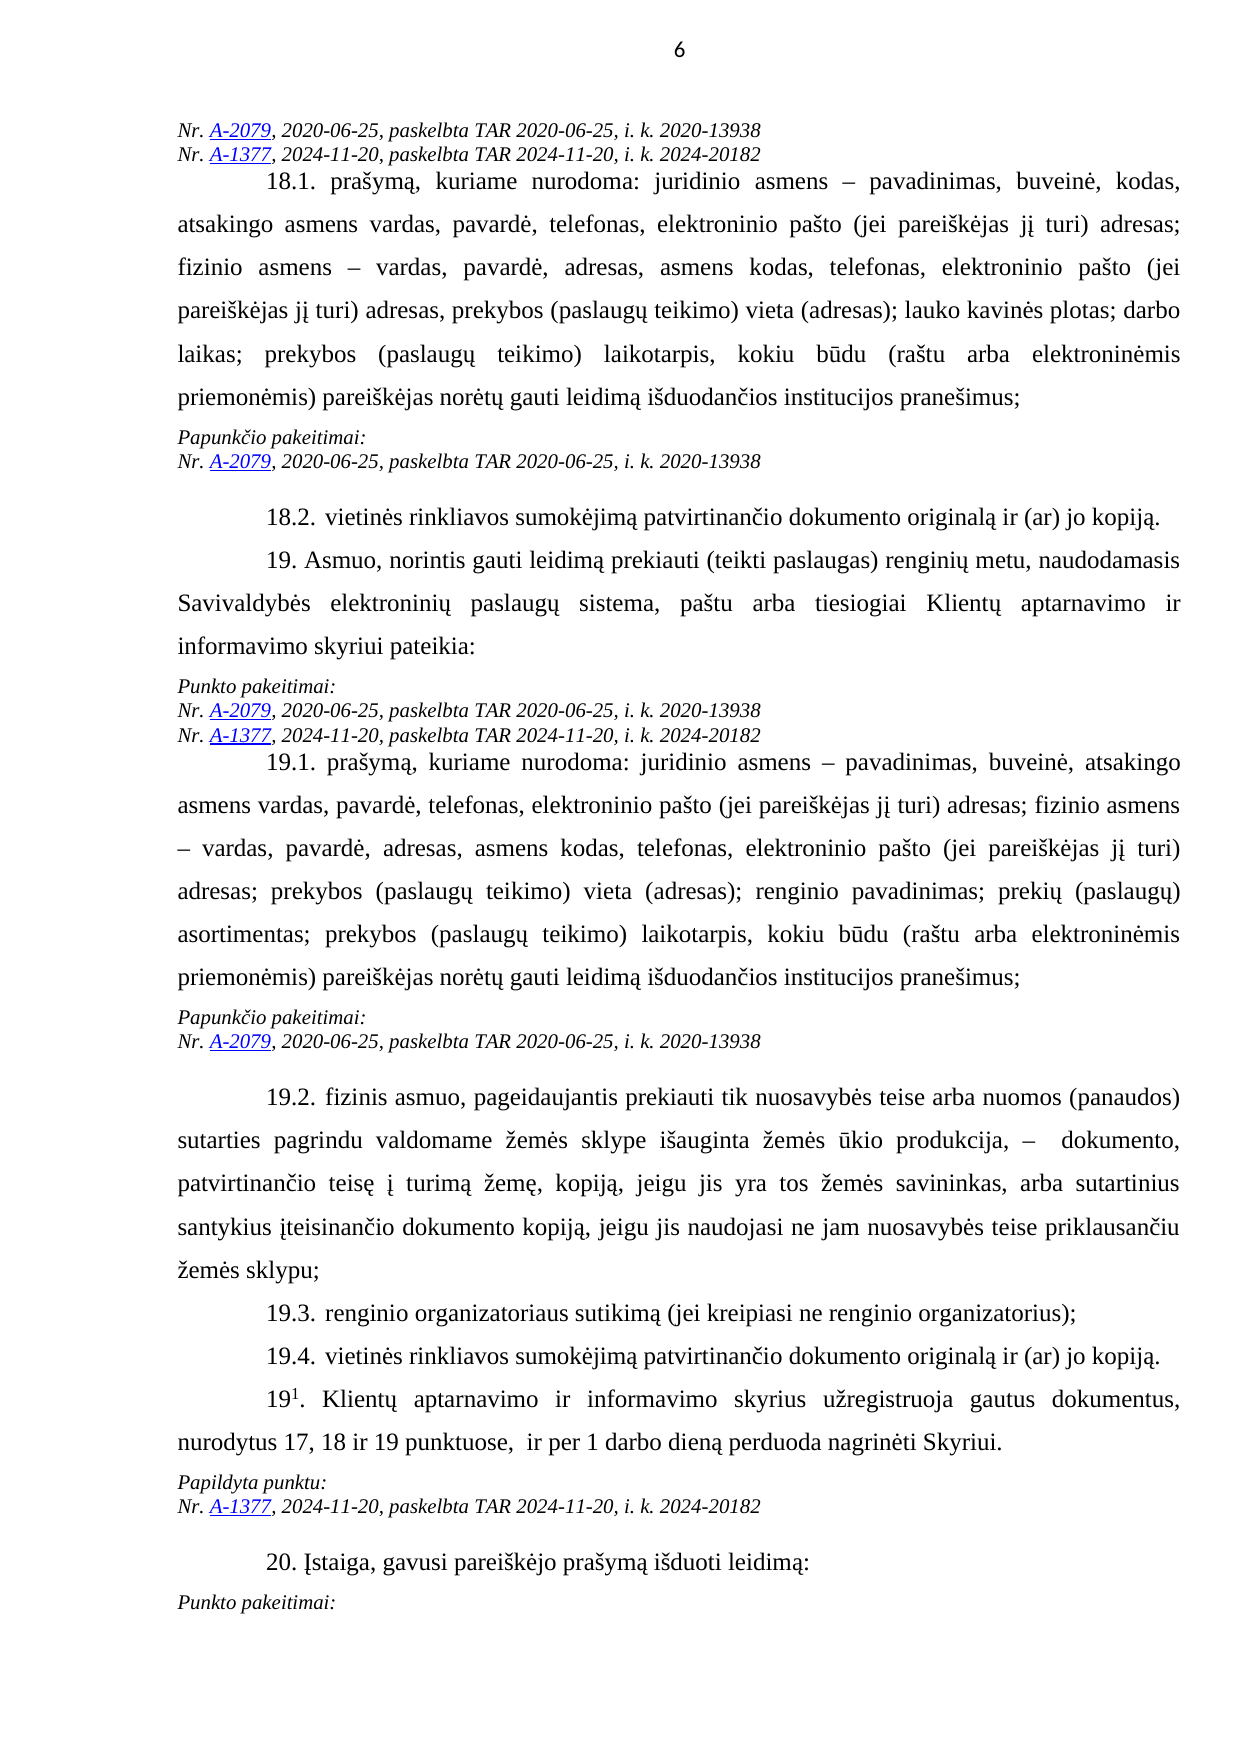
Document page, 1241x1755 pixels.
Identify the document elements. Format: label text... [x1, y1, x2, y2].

text Punkto pakeitimai: [177, 1590, 1181, 1614]
text Nr. A-1377, 2024-11-20, paskelbta TAR 2024-11-20, i. k. 2024-20182 [177, 722, 1181, 747]
text 19.2. fizinis asmuo, pageidaujantis prekiauti tik nuosavybės teise arba nuomos (panaudos) sutarties pagrindu valdomame žemės sklype išauginta žemės ūkio produkcija, – dokumento, patvirtinančio teisę į turimą žemę, kopiją, jeigu jis yra tos žemės savininkas, arba sutartinius santykius įteisinančio dokumento kopiją, jeigu jis naudojasi ne jam nuosavybės teise priklausančiu žemės sklypu; [177, 1082, 1181, 1283]
text Nr. A-2079, 2020-06-25, paskelbta TAR 2020-06-25, i. k. 2020-13938 [177, 1029, 1181, 1053]
text 20. Įstaiga, gavusi pareiškėjo prašymą išduoti leidimą: [177, 1547, 1181, 1576]
text 19.4. vietinės rinkliavos sumokėjimą patvirtinančio dokumento originalą ir (ar) jo kopiją. [177, 1341, 1181, 1370]
text 18.2. vietinės rinkliavos sumokėjimą patvirtinančio dokumento originalą ir (ar) jo kopiją. [177, 502, 1181, 531]
text 18.1. prašymą, kuriame nurodoma: juridinio asmens – pavadinimas, buveinė, kodas, atsakingo asmens vardas, pavardė, telefonas, elektroninio pašto (jei pareiškėjas jį turi) adresas; fizinio asmens – vardas, pavardė, adresas, asmens kodas, telefonas, elektroninio pašto (jei pareiškėjas jį turi) adresas, prekybos (paslaugų teikimo) vieta (adresas); lauko kavinės plotas; darbo laikas; prekybos (paslaugų teikimo) laikotarpis, kokiu būdu (raštu arba elektroninėmis priemonėmis) pareiškėjas norėtų gauti leidimą išduodančios institucijos pranešimus; [177, 166, 1181, 411]
text Nr. A-2079, 2020-06-25, paskelbta TAR 2020-06-25, i. k. 2020-13938 [177, 449, 1181, 473]
text 191. Klientų aptarnavimo ir informavimo skyrius užregistruoja gautus dokumentus, nurodytus 17, 18 ir 19 punktuose, ir per 1 darbo dieną perduoda nagrinėti Skyriui. [177, 1384, 1181, 1456]
text Nr. A-1377, 2024-11-20, paskelbta TAR 2024-11-20, i. k. 2024-20182 [177, 1494, 1181, 1518]
text Papunkčio pakeitimai: [177, 1005, 1181, 1029]
text Nr. A-2079, 2020-06-25, paskelbta TAR 2020-06-25, i. k. 2020-13938 [177, 118, 1181, 142]
text Papunkčio pakeitimai: [177, 425, 1181, 449]
text Punkto pakeitimai: [177, 674, 1181, 698]
text 19.1. prašymą, kuriame nurodoma: juridinio asmens – pavadinimas, buveinė, atsakingo asmens vardas, pavardė, telefonas, elektroninio pašto (jei pareiškėjas jį turi) adresas; fizinio asmens – vardas, pavardė, adresas, asmens kodas, telefonas, elektroninio pašto (jei pareiškėjas jį turi) adresas; prekybos (paslaugų teikimo) vieta (adresas); renginio pavadinimas; prekių (paslaugų) asortimentas; prekybos (paslaugų teikimo) laikotarpis, kokiu būdu (raštu arba elektroninėmis priemonėmis) pareiškėjas norėtų gauti leidimą išduodančios institucijos pranešimus; [177, 747, 1181, 991]
text 19.3. renginio organizatoriaus sutikimą (jei kreipiasi ne renginio organizatorius); [177, 1298, 1181, 1327]
text 19. Asmuo, norintis gauti leidimą prekiauti (teikti paslaugas) renginių metu, naudodamasis Savivaldybės elektroninių paslaugų sistema, paštu arba tiesiogiai Klientų aptarnavimo ir informavimo skyriui pateikia: [177, 545, 1181, 660]
text Nr. A-2079, 2020-06-25, paskelbta TAR 2020-06-25, i. k. 2020-13938 [177, 698, 1181, 722]
text Papildyta punktu: [177, 1470, 1181, 1494]
text Nr. A-1377, 2024-11-20, paskelbta TAR 2024-11-20, i. k. 2024-20182 [177, 142, 1181, 166]
